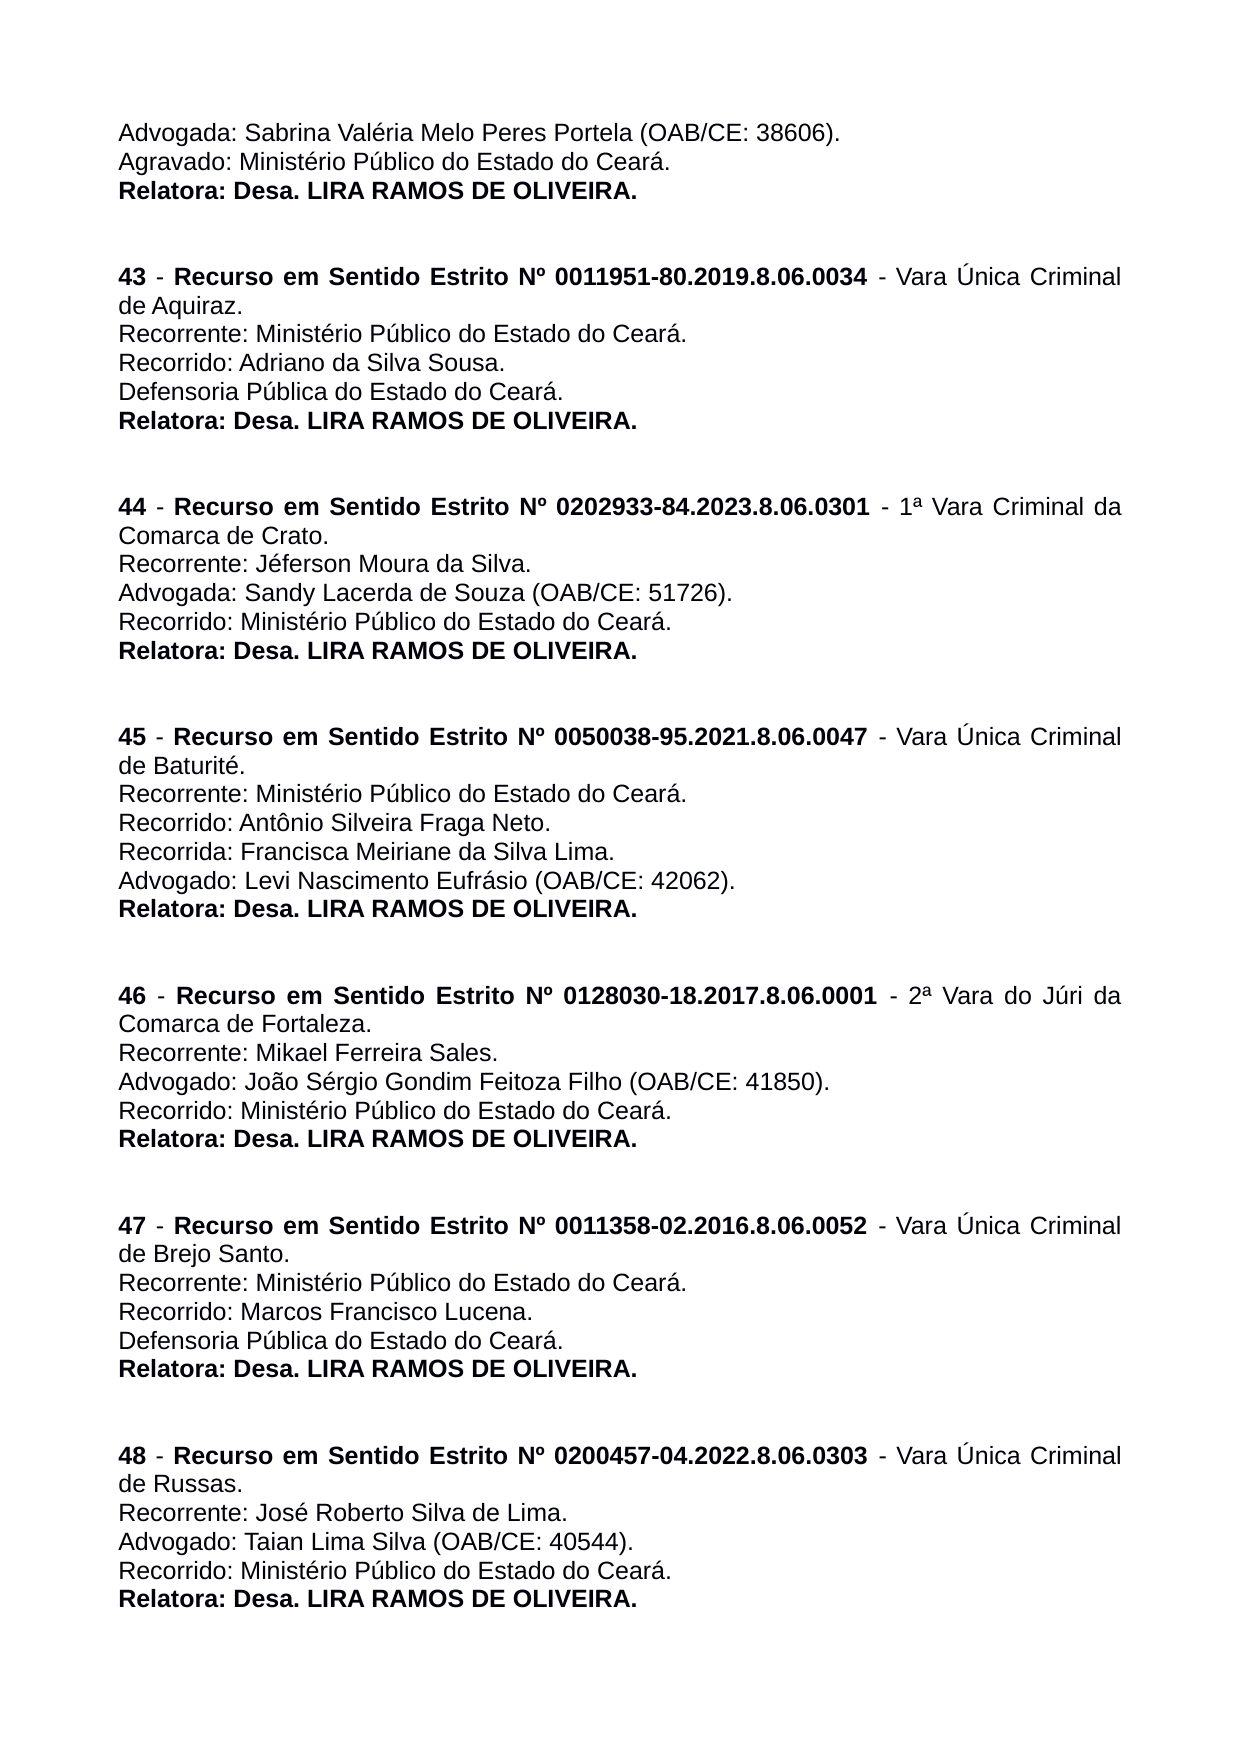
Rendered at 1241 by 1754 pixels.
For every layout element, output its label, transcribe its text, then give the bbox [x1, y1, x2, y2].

text Relatora: Desa. LIRA RAMOS DE OLIVEIRA. [118, 406, 1122, 434]
text Recorrente: Jéferson Moura da Silva. [118, 549, 1122, 578]
text Recorrida: Francisca Meiriane da Silva Lima. [118, 837, 1122, 866]
text Recorrido: Antônio Silveira Fraga Neto. [118, 808, 1122, 837]
text Relatora: Desa. LIRA RAMOS DE OLIVEIRA. [118, 636, 1122, 664]
text Defensoria Pública do Estado do Ceará. [118, 1326, 1122, 1354]
text 47 - Recurso em Sentido Estrito Nº 0011358-02.2016.8.06.0052 - Vara Única Criminal de Brejo Santo. [118, 1211, 1122, 1268]
text Recorrente: José Roberto Silva de Lima. [118, 1498, 1122, 1527]
text 44 - Recurso em Sentido Estrito Nº 0202933-84.2023.8.06.0301 - 1ª Vara Criminal da Comarca de Crato. [118, 492, 1122, 549]
text Recorrido: Ministério Público do Estado do Ceará. [118, 1556, 1122, 1584]
text 43 - Recurso em Sentido Estrito Nº 0011951-80.2019.8.06.0034 - Vara Única Criminal de Aquiraz. [118, 262, 1122, 319]
text Recorrente: Mikael Ferreira Sales. [118, 1038, 1122, 1067]
text Advogada: Sabrina Valéria Melo Peres Portela (OAB/CE: 38606). [118, 118, 1122, 147]
text Relatora: Desa. LIRA RAMOS DE OLIVEIRA. [118, 894, 1122, 923]
text Recorrido: Ministério Público do Estado do Ceará. [118, 607, 1122, 636]
text Recorrente: Ministério Público do Estado do Ceará. [118, 779, 1122, 808]
text Recorrente: Ministério Público do Estado do Ceará. [118, 1268, 1122, 1297]
text Relatora: Desa. LIRA RAMOS DE OLIVEIRA. [118, 1354, 1122, 1383]
text Relatora: Desa. LIRA RAMOS DE OLIVEIRA. [118, 176, 1122, 204]
text 45 - Recurso em Sentido Estrito Nº 0050038-95.2021.8.06.0047 - Vara Única Criminal de Baturité. [118, 722, 1122, 779]
text Recorrente: Ministério Público do Estado do Ceará. [118, 319, 1122, 348]
text 46 - Recurso em Sentido Estrito Nº 0128030-18.2017.8.06.0001 - 2ª Vara do Júri da Comarca de Fortaleza. [118, 981, 1122, 1038]
text 48 - Recurso em Sentido Estrito Nº 0200457-04.2022.8.06.0303 - Vara Única Criminal de Russas. [118, 1441, 1122, 1498]
text Agravado: Ministério Público do Estado do Ceará. [118, 147, 1122, 176]
text Recorrido: Ministério Público do Estado do Ceará. [118, 1096, 1122, 1124]
text Relatora: Desa. LIRA RAMOS DE OLIVEIRA. [118, 1124, 1122, 1153]
text Recorrido: Marcos Francisco Lucena. [118, 1297, 1122, 1326]
text Advogado: João Sérgio Gondim Feitoza Filho (OAB/CE: 41850). [118, 1067, 1122, 1096]
text Defensoria Pública do Estado do Ceará. [118, 377, 1122, 406]
text Advogada: Sandy Lacerda de Souza (OAB/CE: 51726). [118, 578, 1122, 607]
text Recorrido: Adriano da Silva Sousa. [118, 348, 1122, 377]
text Relatora: Desa. LIRA RAMOS DE OLIVEIRA. [118, 1584, 1122, 1613]
text Advogado: Taian Lima Silva (OAB/CE: 40544). [118, 1527, 1122, 1556]
text Advogado: Levi Nascimento Eufrásio (OAB/CE: 42062). [118, 866, 1122, 894]
